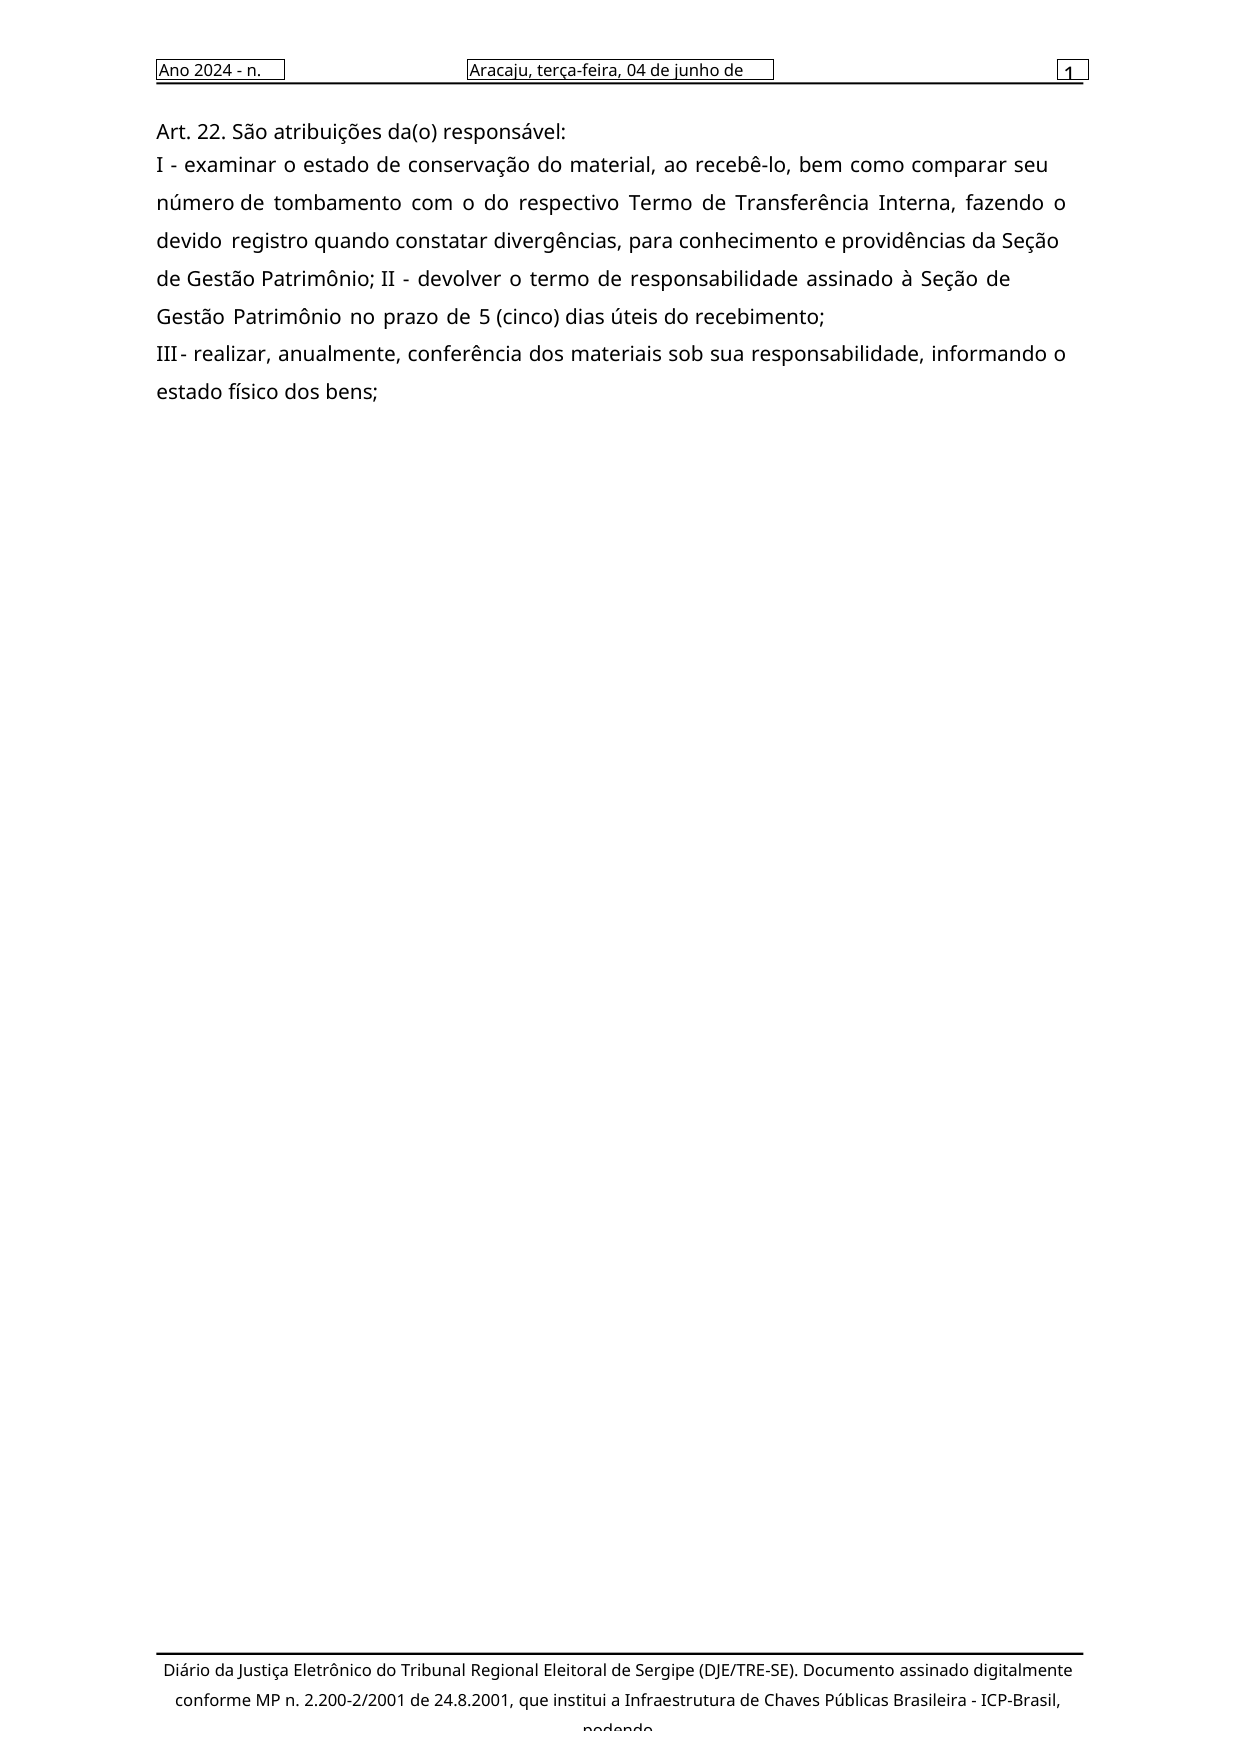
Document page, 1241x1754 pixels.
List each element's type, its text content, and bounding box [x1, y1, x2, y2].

list - realizar, anualmente, conferência dos materiais sob sua responsabilidade, informando o estado físico dos bens; [156, 339, 1083, 406]
text Art. 22. São atribuições da(o) responsável: [156, 121, 1094, 144]
text I - examinar o estado de conservação do material, ao recebê-lo, bem como comparar seu número de tombamento com o do respectivo Termo de Transferência Interna, fazendo o devido registro quando constatar divergências, para conhecimento e providências da Seção de Gestão Patrimônio; II - devolver o termo de responsabilidade assinado à Seção de Gestão Patrimônio no prazo de 5 (cinco) dias úteis do recebimento; [156, 151, 1083, 330]
